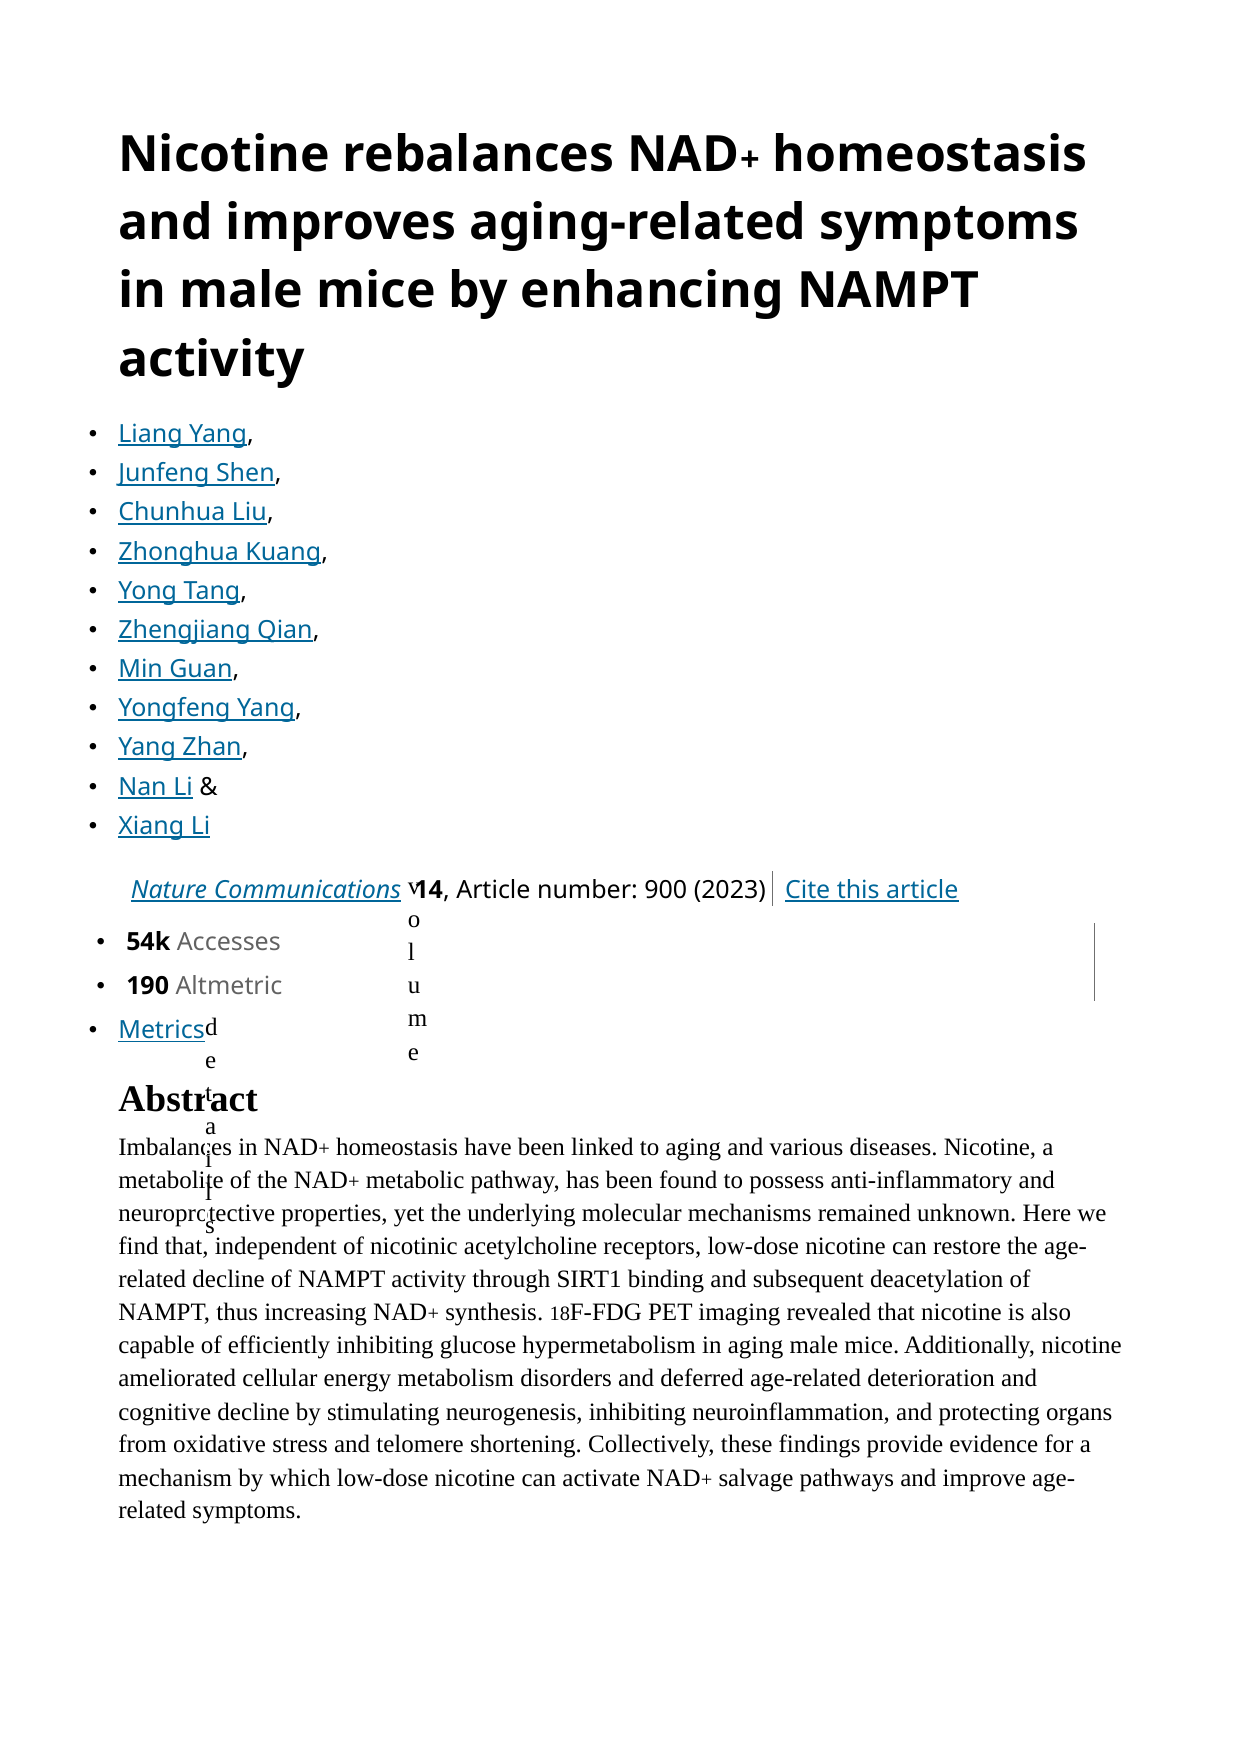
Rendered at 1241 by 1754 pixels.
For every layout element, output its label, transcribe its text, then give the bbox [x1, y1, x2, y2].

list 190 Altmetric [410, 967, 1094, 1001]
list Yongfeng Yang, [118, 690, 1109, 724]
text Imbalances in NAD+ homeostasis have been linked to aging and various diseases. Nicotine, a metabolite of the NAD+ metabolic pathway, has been found to possess anti-inflammatory and neuroprotective properties, yet the underlying molecular mechanisms remained unknown. Here we find that, independent of nicotinic acetylcholine receptors, low-dose nicotine can restore the age-related decline of NAMPT activity through SIRT1 binding and subsequent deacetylation of NAMPT, thus increasing NAD+ synthesis. 18F-FDG PET imaging revealed that nicotine is also capable of efficiently inhibiting glucose hypermetabolism in aging male mice. Additionally, nicotine ameliorated cellular energy metabolism disorders and deferred age-related deterioration and cognitive decline by stimulating neurogenesis, inhibiting neuroinflammation, and protecting organs from oxidative stress and telomere shortening. Collectively, these findings provide evidence for a mechanism by which low-dose nicotine can activate NAD+ salvage pathways and improve age-related symptoms. [118, 1132, 1122, 1524]
list Zhengjiang Qian, [118, 611, 1109, 646]
list Zhonghua Kuang, [118, 533, 1109, 567]
list Metrics [118, 1042, 205, 1046]
list Xiang Li [118, 807, 1109, 841]
list Chunhua Liu, [118, 494, 1109, 528]
list 54k Accesses [126, 923, 408, 957]
list Min Guan, [118, 651, 1109, 685]
subtitle Nicotine rebalances NAD+ homeostasis and improves aging-related symptoms in male mice by enhancing NAMPT activity [118, 118, 1122, 391]
list Yong Tang, [118, 572, 1109, 606]
list Liang Yang, [118, 416, 1109, 450]
list Nan Li & [118, 768, 1109, 802]
list 190 Altmetric [126, 967, 408, 1001]
list Metrics [410, 1012, 1109, 1046]
list Metrics [207, 1012, 408, 1046]
list Yang Zhan, [118, 729, 1109, 763]
text Nature Communications 14, Article number: 900 (2023) Cite this article [131, 871, 408, 906]
list Junfeng Shen, [118, 455, 1109, 489]
list 54k Accesses [410, 923, 1094, 957]
list Metrics [118, 1012, 205, 1041]
subtitle Abstract [207, 1077, 1122, 1120]
subtitle Abstract [118, 1077, 205, 1120]
text Nature Communications 14, Article number: 900 (2023) Cite this article [773, 871, 1122, 906]
text Nature Communications 14, Article number: 900 (2023) Cite this article [410, 871, 772, 906]
